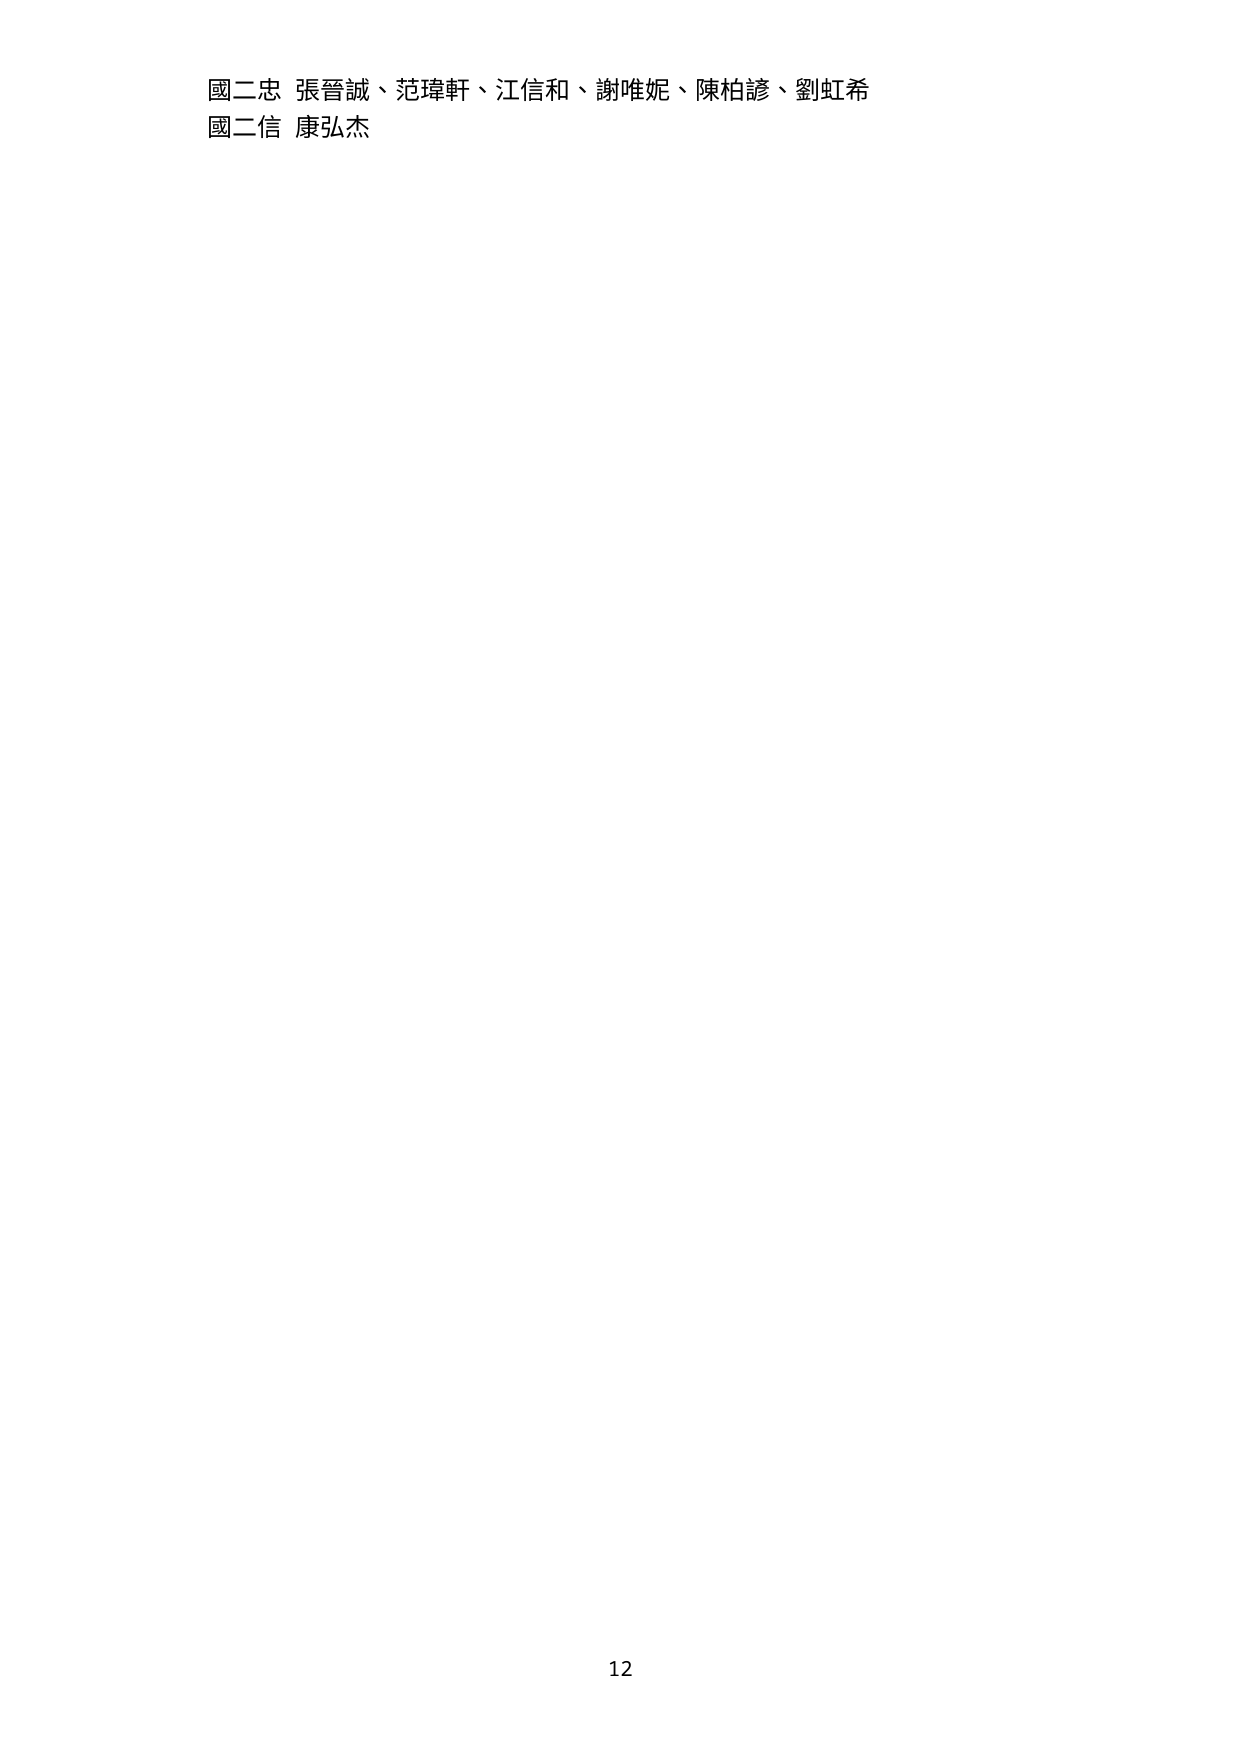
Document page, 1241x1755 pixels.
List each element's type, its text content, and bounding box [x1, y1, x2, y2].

text 國二忠 張晉誠、范瑋軒、江信和、謝唯妮、陳柏諺、劉虹希 [148, 71, 1093, 107]
text 國二信 康弘杰 [148, 107, 1093, 143]
